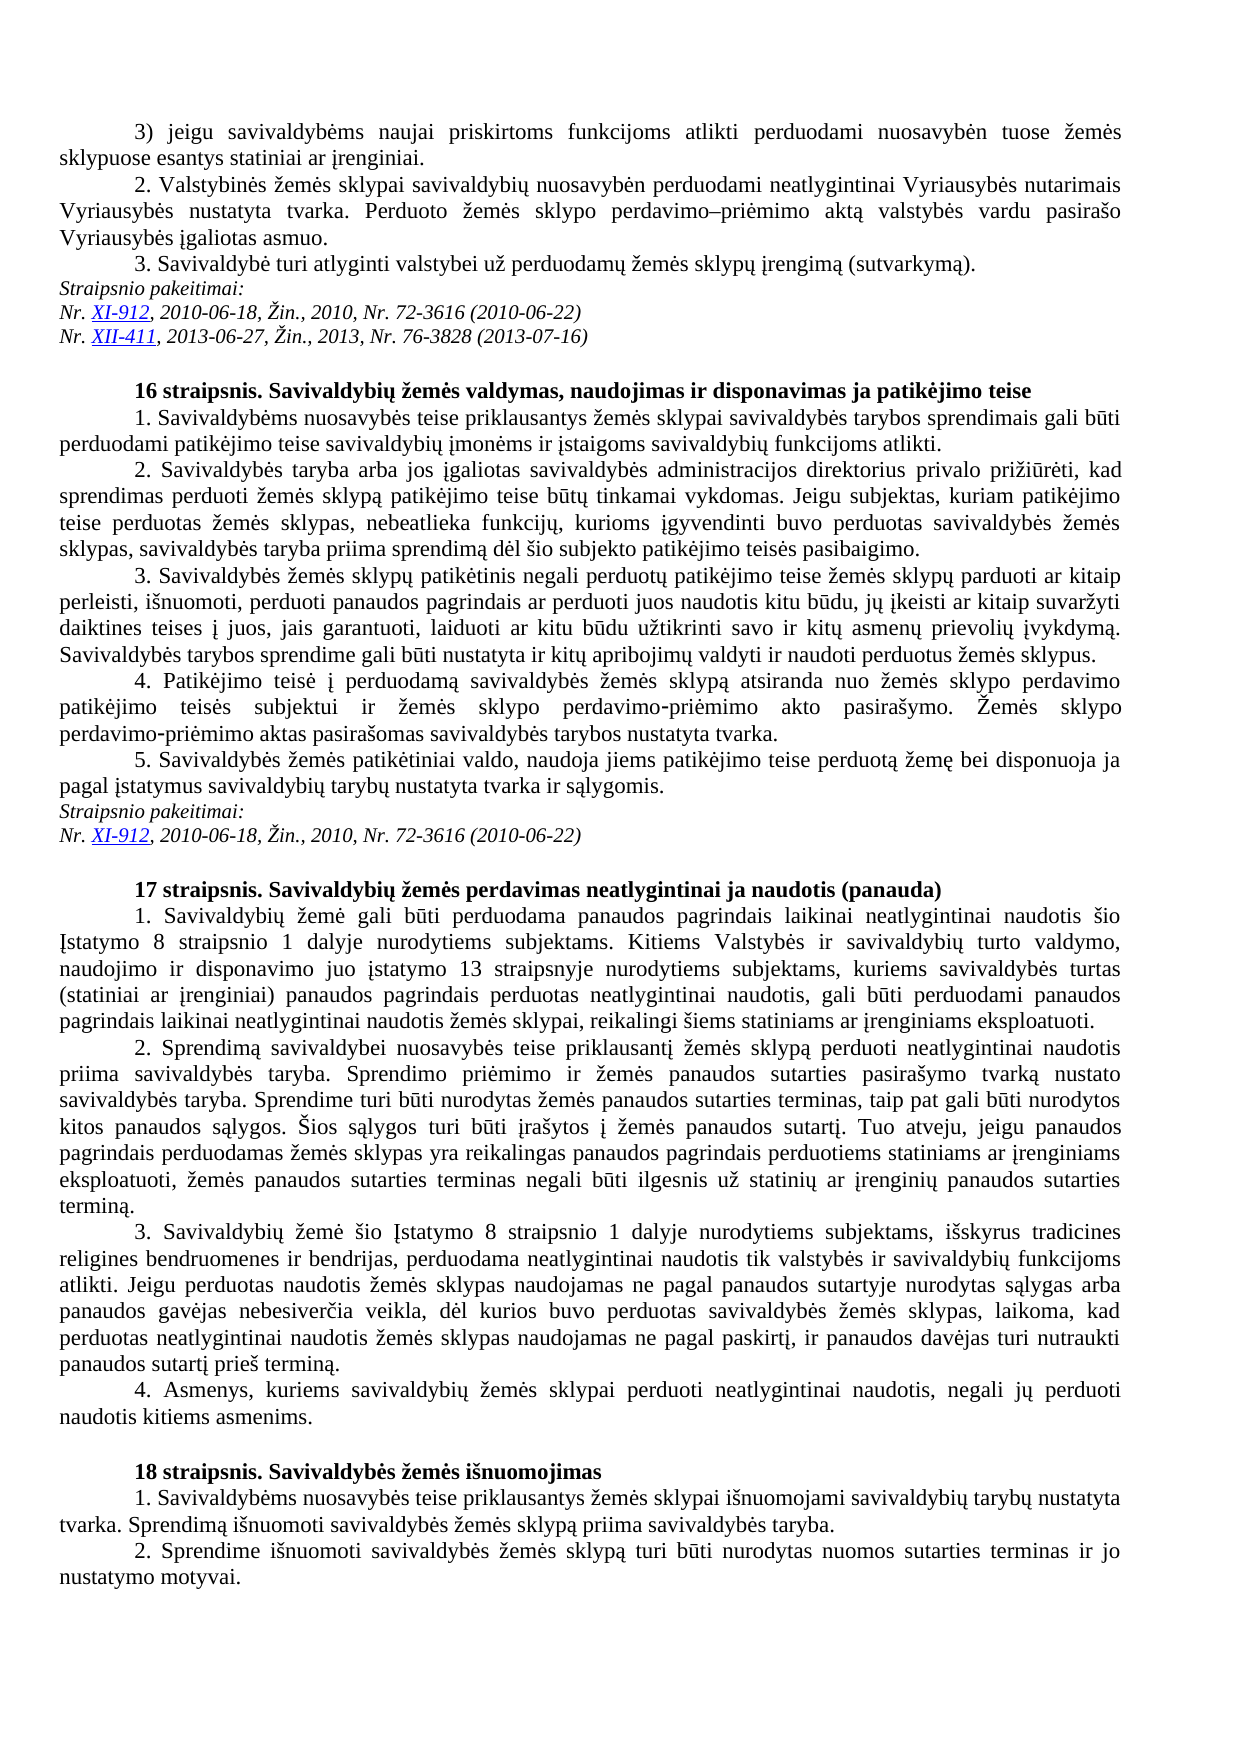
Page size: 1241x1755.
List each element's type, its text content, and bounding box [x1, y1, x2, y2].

text 2. Valstybinės žemės sklypai savivaldybių nuosavybėn perduodami neatlygintinai Vyriausybės nutarimais Vyriausybės nustatyta tvarka. Perduoto žemės sklypo perdavimo–priėmimo aktą valstybės vardu pasirašo Vyriausybės įgaliotas asmuo. [59, 171, 1122, 250]
text Nr. XI-912, 2010-06-18, Žin., 2010, Nr. 72-3616 (2010-06-22) [59, 300, 1122, 324]
text 3) jeigu savivaldybėms naujai priskirtoms funkcijoms atlikti perduodami nuosavybėn tuose žemės sklypuose esantys statiniai ar įrenginiai. [59, 118, 1122, 171]
text 2. Sprendime išnuomoti savivaldybės žemės sklypą turi būti nurodytas nuomos sutarties terminas ir jo nustatymo motyvai. [59, 1537, 1122, 1590]
text 16 straipsnis. Savivaldybių žemės valdymas, naudojimas ir disponavimas ja patikėjimo teise [134, 377, 1122, 403]
text 17 straipsnis. Savivaldybių žemės perdavimas neatlygintinai ja naudotis (panauda) [134, 876, 1122, 902]
text 18 straipsnis. Savivaldybės žemės išnuomojimas [59, 1458, 1122, 1484]
text 3. Savivaldybių žemė šio Įstatymo 8 straipsnio 1 dalyje nurodytiems subjektams, išskyrus tradicines religines bendruomenes ir bendrijas, perduodama neatlygintinai naudotis tik valstybės ir savivaldybių funkcijoms atlikti. Jeigu perduotas naudotis žemės sklypas naudojamas ne pagal panaudos sutartyje nurodytas sąlygas arba panaudos gavėjas nebesiverčia veikla, dėl kurios buvo perduotas savivaldybės žemės sklypas, laikoma, kad perduotas neatlygintinai naudotis žemės sklypas naudojamas ne pagal paskirtį, ir panaudos davėjas turi nutraukti panaudos sutartį prieš terminą. [59, 1218, 1122, 1376]
text Straipsnio pakeitimai: [59, 799, 1122, 823]
text Straipsnio pakeitimai: [59, 276, 1122, 300]
text Nr. XII-411, 2013-06-27, Žin., 2013, Nr. 76-3828 (2013-07-16) [59, 324, 1122, 348]
text 3. Savivaldybės žemės sklypų patikėtinis negali perduotų patikėjimo teise žemės sklypų parduoti ar kitaip perleisti, išnuomoti, perduoti panaudos pagrindais ar perduoti juos naudotis kitu būdu, jų įkeisti ar kitaip suvaržyti daiktines teises į juos, jais garantuoti, laiduoti ar kitu būdu užtikrinti savo ir kitų asmenų prievolių įvykdymą. Savivaldybės tarybos sprendime gali būti nustatyta ir kitų apribojimų valdyti ir naudoti perduotus žemės sklypus. [59, 562, 1122, 667]
text 3. Savivaldybė turi atlyginti valstybei už perduodamų žemės sklypų įrengimą (sutvarkymą). [59, 250, 1122, 276]
text 2. Savivaldybės taryba arba jos įgaliotas savivaldybės administracijos direktorius privalo prižiūrėti, kad sprendimas perduoti žemės sklypą patikėjimo teise būtų tinkamai vykdomas. Jeigu subjektas, kuriam patikėjimo teise perduotas žemės sklypas, nebeatlieka funkcijų, kurioms įgyvendinti buvo perduotas savivaldybės žemės sklypas, savivaldybės taryba priima sprendimą dėl šio subjekto patikėjimo teisės pasibaigimo. [59, 456, 1122, 562]
text 1. Savivaldybių žemė gali būti perduodama panaudos pagrindais laikinai neatlygintinai naudotis šio Įstatymo 8 straipsnio 1 dalyje nurodytiems subjektams. Kitiems Valstybės ir savivaldybių turto valdymo, naudojimo ir disponavimo juo įstatymo 13 straipsnyje nurodytiems subjektams, kuriems savivaldybės turtas (statiniai ar įrenginiai) panaudos pagrindais perduotas neatlygintinai naudotis, gali būti perduodami panaudos pagrindais laikinai neatlygintinai naudotis žemės sklypai, reikalingi šiems statiniams ar įrenginiams eksploatuoti. [59, 902, 1122, 1034]
text 4. Asmenys, kuriems savivaldybių žemės sklypai perduoti neatlygintinai naudotis, negali jų perduoti naudotis kitiems asmenims. [59, 1376, 1122, 1429]
text 1. Savivaldybėms nuosavybės teise priklausantys žemės sklypai išnuomojami savivaldybių tarybų nustatyta tvarka. Sprendimą išnuomoti savivaldybės žemės sklypą priima savivaldybės taryba. [59, 1484, 1122, 1537]
text 5. Savivaldybės žemės patikėtiniai valdo, naudoja jiems patikėjimo teise perduotą žemę bei disponuoja ja pagal įstatymus savivaldybių tarybų nustatyta tvarka ir sąlygomis. [59, 746, 1122, 799]
text 1. Savivaldybėms nuosavybės teise priklausantys žemės sklypai savivaldybės tarybos sprendimais gali būti perduodami patikėjimo teise savivaldybių įmonėms ir įstaigoms savivaldybių funkcijoms atlikti. [59, 403, 1122, 456]
text 2. Sprendimą savivaldybei nuosavybės teise priklausantį žemės sklypą perduoti neatlygintinai naudotis priima savivaldybės taryba. Sprendimo priėmimo ir žemės panaudos sutarties pasirašymo tvarką nustato savivaldybės taryba. Sprendime turi būti nurodytas žemės panaudos sutarties terminas, taip pat gali būti nurodytos kitos panaudos sąlygos. Šios sąlygos turi būti įrašytos į žemės panaudos sutartį. Tuo atveju, jeigu panaudos pagrindais perduodamas žemės sklypas yra reikalingas panaudos pagrindais perduotiems statiniams ar įrenginiams eksploatuoti, žemės panaudos sutarties terminas negali būti ilgesnis už statinių ar įrenginių panaudos sutarties terminą. [59, 1034, 1122, 1218]
text Nr. XI-912, 2010-06-18, Žin., 2010, Nr. 72-3616 (2010-06-22) [59, 823, 1122, 847]
text 4. Patikėjimo teisė į perduodamą savivaldybės žemės sklypą atsiranda nuo žemės sklypo perdavimo patikėjimo teisės subjektui ir žemės sklypo perdavimopriėmimo akto pasirašymo. Žemės sklypo perdavimopriėmimo aktas pasirašomas savivaldybės tarybos nustatyta tvarka. [59, 667, 1122, 746]
